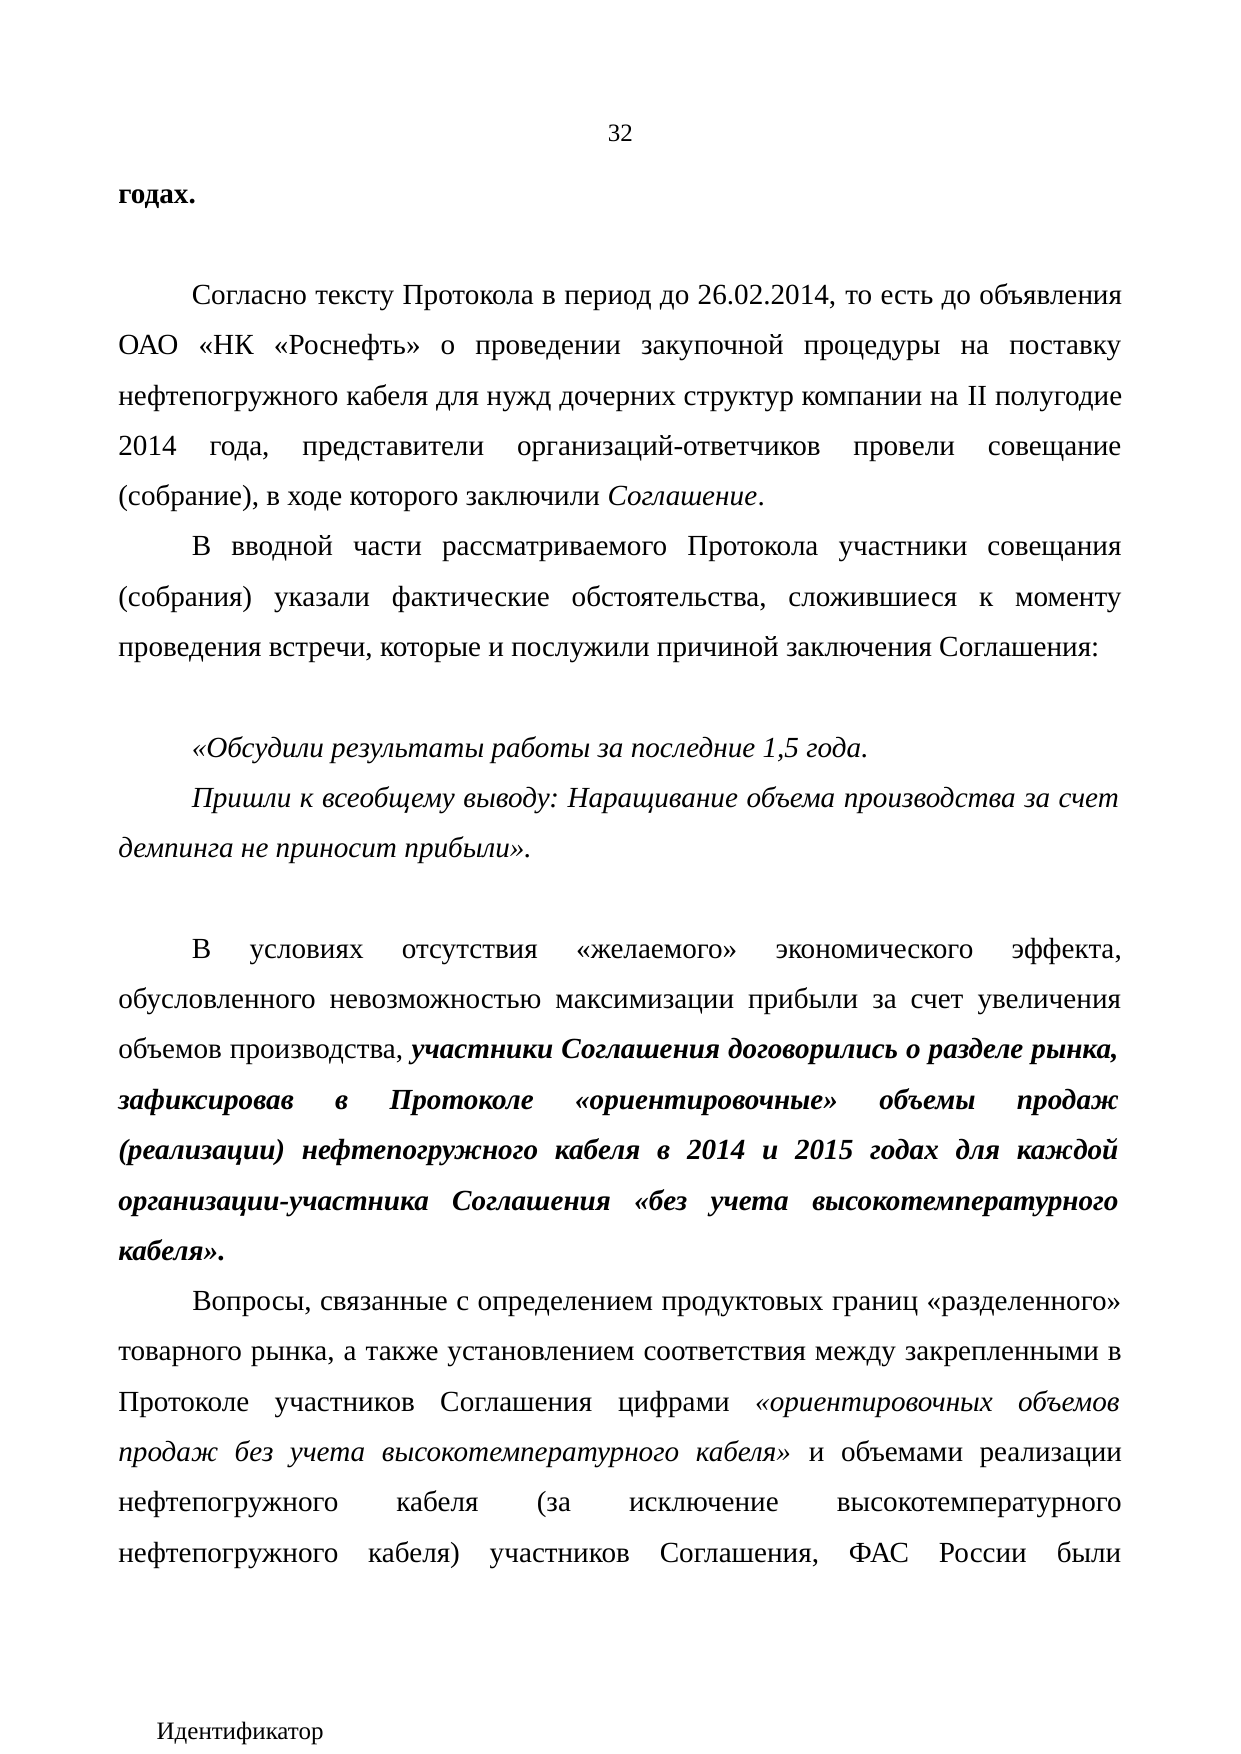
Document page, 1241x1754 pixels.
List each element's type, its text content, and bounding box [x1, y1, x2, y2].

text В условиях отсутствия «желаемого» экономического эффекта, обусловленного невозможностью максимизации прибыли за счет увеличения объемов производства, участники Соглашения договорились о разделе рынка, зафиксировав в Протоколе «ориентировочные» объемы продаж (реализации) нефтепогружного кабеля в 2014 и 2015 годах для каждой организации-участника Соглашения «без учета высокотемпературного кабеля». [118, 931, 1122, 1266]
text «Обсудили результаты работы за последние 1,5 года. [118, 730, 1122, 763]
text годах. [118, 176, 1122, 210]
text Вопросы, связанные с определением продуктовых границ «разделенного» товарного рынка, а также установлением соответствия между закрепленными в Протоколе участников Соглашения цифрами «ориентировочных объемов продаж без учета высокотемпературного кабеля» и объемами реализации нефтепогружного кабеля (за исключение высокотемпературного нефтепогружного кабеля) участников Соглашения, ФАС России были [118, 1283, 1122, 1568]
text Согласно тексту Протокола в период до 26.02.2014, то есть до объявления ОАО «НК «Роснефть» о проведении закупочной процедуры на поставку нефтепогружного кабеля для нужд дочерних структур компании на II полугодие 2014 года, представители организаций-ответчиков провели совещание (собрание), в ходе которого заключили Соглашение. [118, 277, 1122, 512]
text В вводной части рассматриваемого Протокола участники совещания (собрания) указали фактические обстоятельства, сложившиеся к моменту проведения встречи, которые и послужили причиной заключения Соглашения: [118, 528, 1122, 663]
text Пришли к всеобщему выводу: Наращивание объема производства за счет демпинга не приносит прибыли». [118, 780, 1122, 864]
